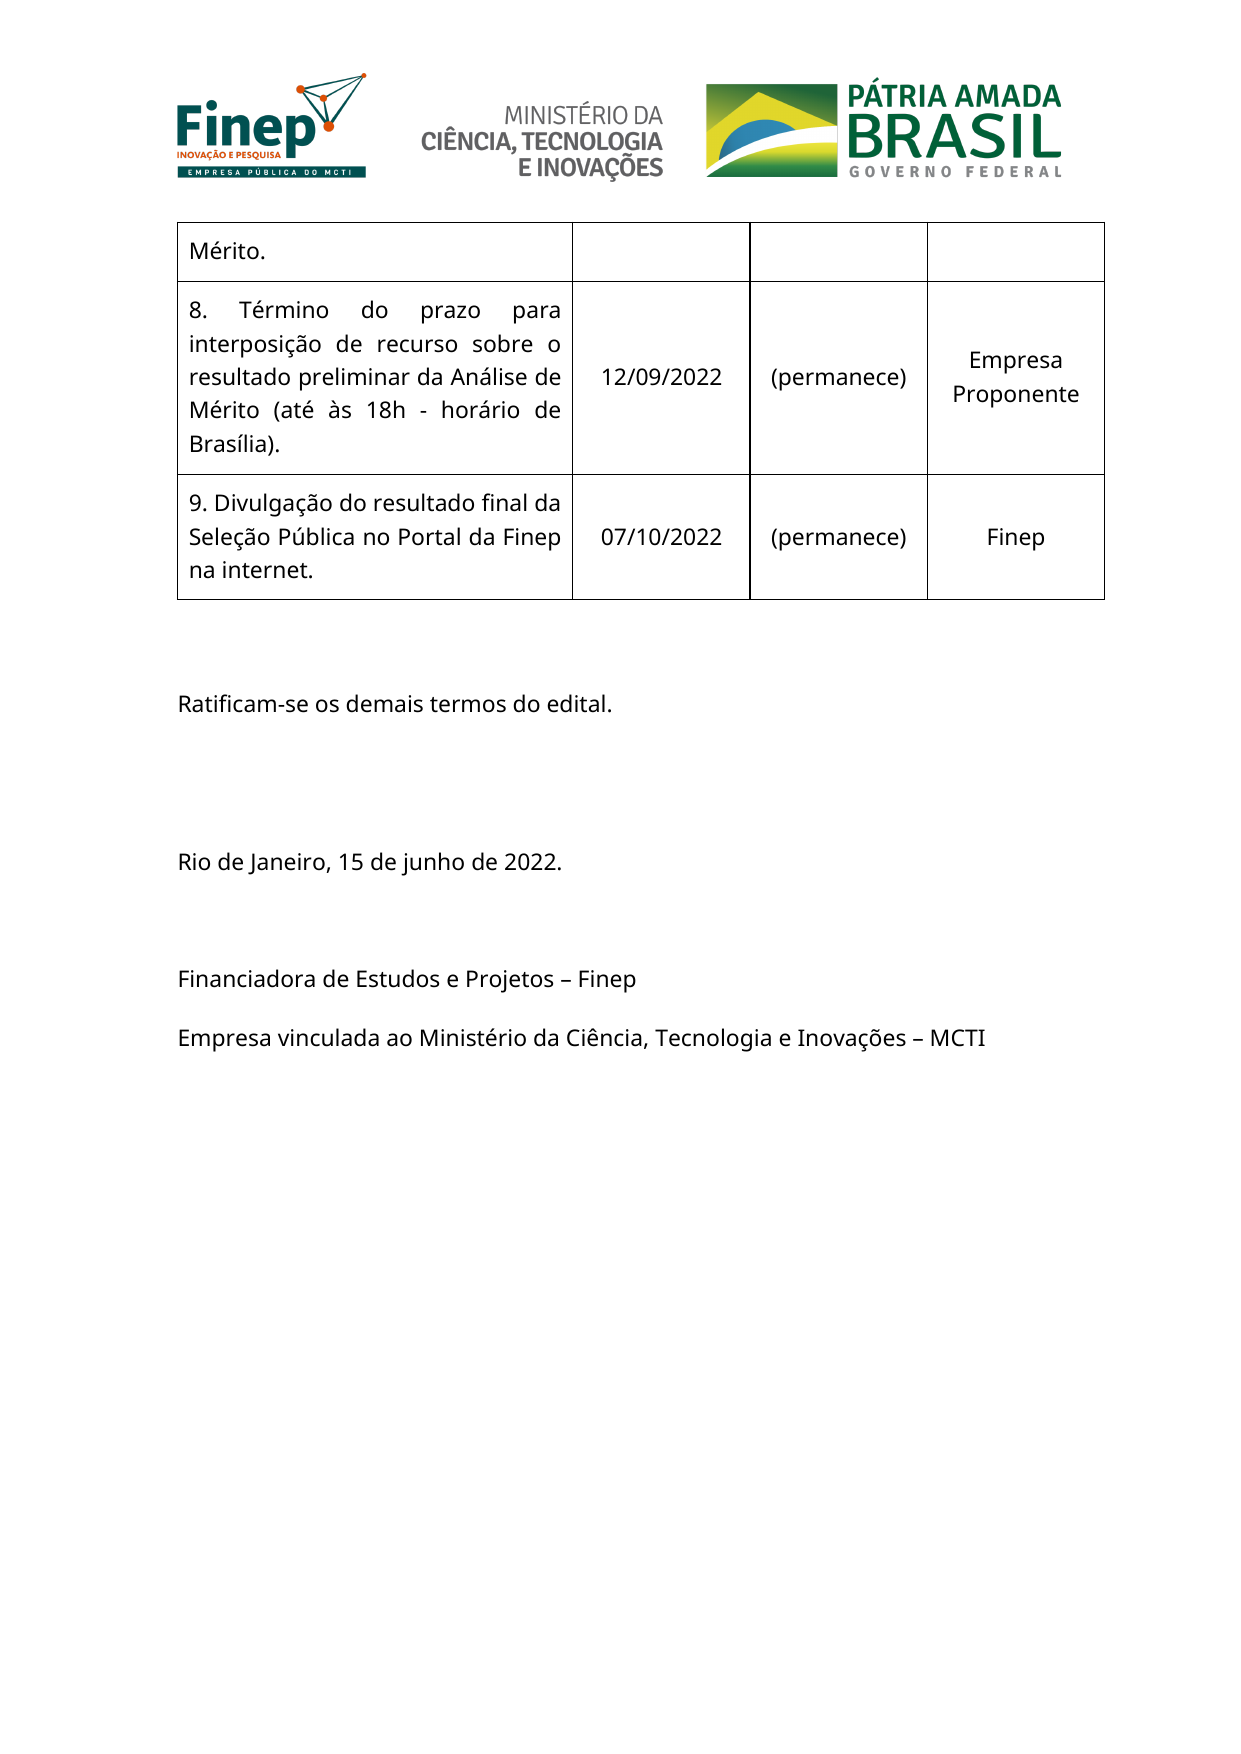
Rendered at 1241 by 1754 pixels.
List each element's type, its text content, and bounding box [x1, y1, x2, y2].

table_cell 8. Término do prazo para interposição de recurso sobre o resultado preliminar da Análise de Mérito (até às 18h - horário de Brasília). [178, 282, 572, 473]
text Ratificam-se os demais termos do edital. [177, 688, 1063, 719]
table_cell (permanece) [751, 282, 927, 473]
text Rio de Janeiro, 15 de junho de 2022. [177, 846, 1063, 878]
text Financiadora de Estudos e Projetos – Finep [177, 963, 1063, 994]
table_cell [573, 223, 749, 281]
table_cell 07/10/2022 [573, 475, 749, 599]
table_cell Finep [928, 475, 1104, 599]
table_cell (permanece) [751, 475, 927, 599]
text Empresa vinculada ao Ministério da Ciência, Tecnologia e Inovações – MCTI [177, 1022, 1063, 1053]
table_cell 9. Divulgação do resultado final da Seleção Pública no Portal da Finep na internet. [178, 475, 572, 599]
table_cell Mérito. [178, 223, 572, 281]
table_cell 12/09/2022 [573, 282, 749, 473]
table_cell [751, 223, 927, 281]
table_cell Empresa Proponente [928, 282, 1104, 473]
table_cell [928, 223, 1104, 281]
